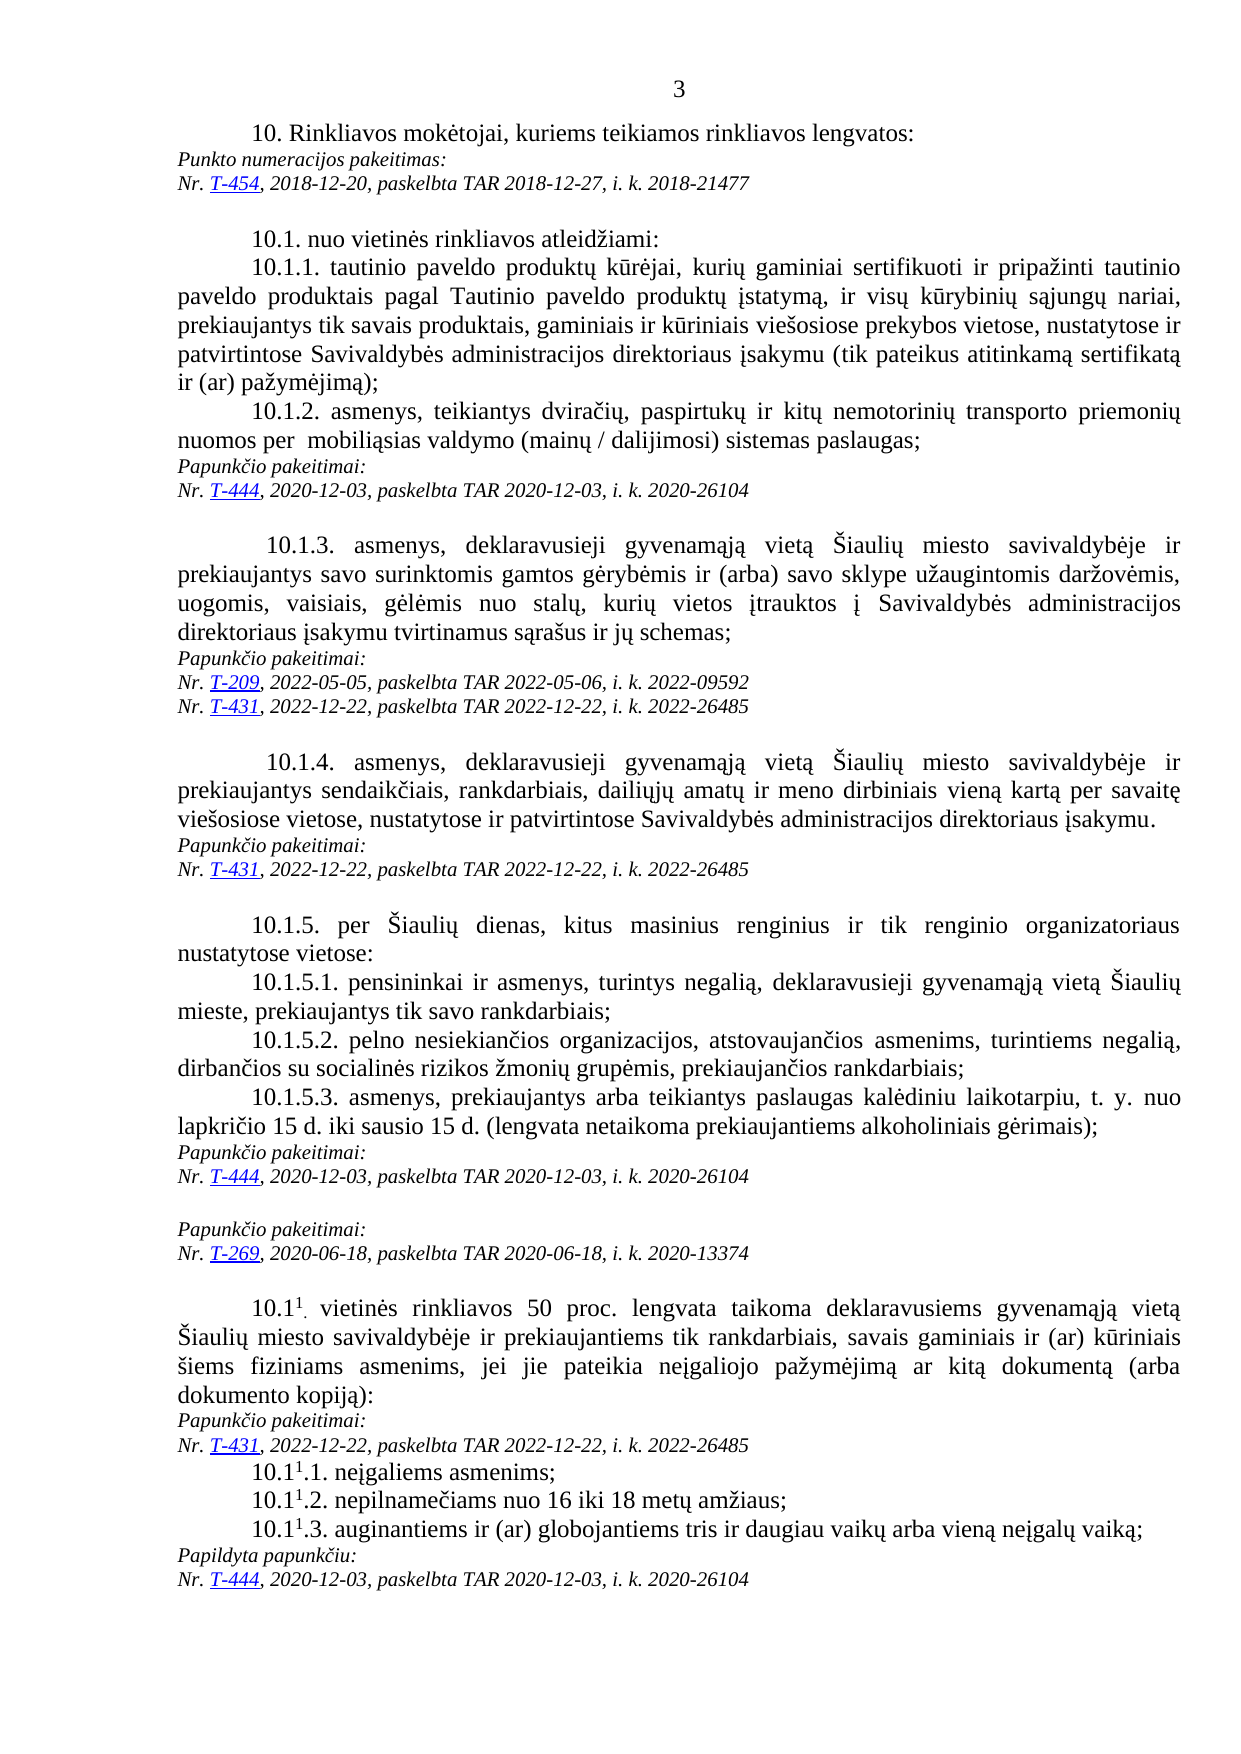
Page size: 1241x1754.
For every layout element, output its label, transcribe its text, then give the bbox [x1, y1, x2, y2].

text 10.1.3. asmenys, deklaravusieji gyvenamąją vietą Šiaulių miesto savivaldybėje ir prekiaujantys savo surinktomis gamtos gėrybėmis ir (arba) savo sklype užaugintomis daržovėmis, uogomis, vaisiais, gėlėmis nuo stalų, kurių vietos įtrauktos į Savivaldybės administracijos direktoriaus įsakymu tvirtinamus sąrašus ir jų schemas; [177, 531, 1181, 646]
text Papunkčio pakeitimai: [177, 454, 1181, 478]
text 10.1.5.3. asmenys, prekiaujantys arba teikiantys paslaugas kalėdiniu laikotarpiu, t. y. nuo lapkričio 15 d. iki sausio 15 d. (lengvata netaikoma prekiaujantiems alkoholiniais gėrimais); [177, 1082, 1181, 1140]
text 10. Rinkliavos mokėtojai, kuriems teikiamos rinkliavos lengvatos: [177, 118, 1181, 147]
text Nr. T-444, 2020-12-03, paskelbta TAR 2020-12-03, i. k. 2020-26104 [177, 1164, 1181, 1188]
text 10.11.2. nepilnamečiams nuo 16 iki 18 metų amžiaus; [177, 1485, 1181, 1514]
text Papunkčio pakeitimai: [177, 646, 1181, 670]
text Papildyta papunkčiu: [177, 1543, 1181, 1567]
text Nr. T-454, 2018-12-20, paskelbta TAR 2018-12-27, i. k. 2018-21477 [177, 171, 1181, 195]
text Papunkčio pakeitimai: [177, 1217, 1181, 1241]
text 10.1.2. asmenys, teikiantys dviračių, paspirtukų ir kitų nemotorinių transporto priemonių nuomos per mobiliąsias valdymo (mainų / dalijimosi) sistemas paslaugas; [177, 396, 1181, 454]
text Papunkčio pakeitimai: [177, 833, 1181, 857]
text 10.11.3. auginantiems ir (ar) globojantiems tris ir daugiau vaikų arba vieną neįgalų vaiką; [177, 1514, 1181, 1543]
text 10.1.4. asmenys, deklaravusieji gyvenamąją vietą Šiaulių miesto savivaldybėje ir prekiaujantys sendaikčiais, rankdarbiais, dailiųjų amatų ir meno dirbiniais vieną kartą per savaitę viešosiose vietose, nustatytose ir patvirtintose Savivaldybės administracijos direktoriaus įsakymu. [177, 747, 1181, 833]
text 10.11. vietinės rinkliavos 50 proc. lengvata taikoma deklaravusiems gyvenamąją vietą Šiaulių miesto savivaldybėje ir prekiaujantiems tik rankdarbiais, savais gaminiais ir (ar) kūriniais šiems fiziniams asmenims, jei jie pateikia neįgaliojo pažymėjimą ar kitą dokumentą (arba dokumento kopiją): [177, 1293, 1181, 1408]
text Nr. T-269, 2020-06-18, paskelbta TAR 2020-06-18, i. k. 2020-13374 [177, 1241, 1181, 1265]
text 10.11.1. neįgaliems asmenims; [177, 1457, 1181, 1485]
text Nr. T-431, 2022-12-22, paskelbta TAR 2022-12-22, i. k. 2022-26485 [177, 857, 1181, 881]
text 10.1.5.1. pensininkai ir asmenys, turintys negalią, deklaravusieji gyvenamąją vietą Šiaulių mieste, prekiaujantys tik savo rankdarbiais; [177, 967, 1181, 1025]
text Papunkčio pakeitimai: [177, 1408, 1181, 1432]
text Nr. T-209, 2022-05-05, paskelbta TAR 2022-05-06, i. k. 2022-09592 [177, 670, 1181, 694]
text Nr. T-431, 2022-12-22, paskelbta TAR 2022-12-22, i. k. 2022-26485 [177, 1432, 1181, 1457]
text Punkto numeracijos pakeitimas: [177, 147, 1181, 171]
text 10.1.5. per Šiaulių dienas, kitus masinius renginius ir tik renginio organizatoriaus nustatytose vietose: [177, 910, 1181, 967]
text Nr. T-431, 2022-12-22, paskelbta TAR 2022-12-22, i. k. 2022-26485 [177, 694, 1181, 718]
text Papunkčio pakeitimai: [177, 1140, 1181, 1164]
text 10.1.5.2. pelno nesiekiančios organizacijos, atstovaujančios asmenims, turintiems negalią, dirbančios su socialinės rizikos žmonių grupėmis, prekiaujančios rankdarbiais; [177, 1025, 1181, 1082]
text Nr. T-444, 2020-12-03, paskelbta TAR 2020-12-03, i. k. 2020-26104 [177, 478, 1181, 502]
text 10.1. nuo vietinės rinkliavos atleidžiami: [177, 224, 1181, 252]
text Nr. T-444, 2020-12-03, paskelbta TAR 2020-12-03, i. k. 2020-26104 [177, 1567, 1181, 1591]
text 10.1.1. tautinio paveldo produktų kūrėjai, kurių gaminiai sertifikuoti ir pripažinti tautinio paveldo produktais pagal Tautinio paveldo produktų įstatymą, ir visų kūrybinių sąjungų nariai, prekiaujantys tik savais produktais, gaminiais ir kūriniais viešosiose prekybos vietose, nustatytose ir patvirtintose Savivaldybės administracijos direktoriaus įsakymu (tik pateikus atitinkamą sertifikatą ir (ar) pažymėjimą); [177, 252, 1181, 396]
